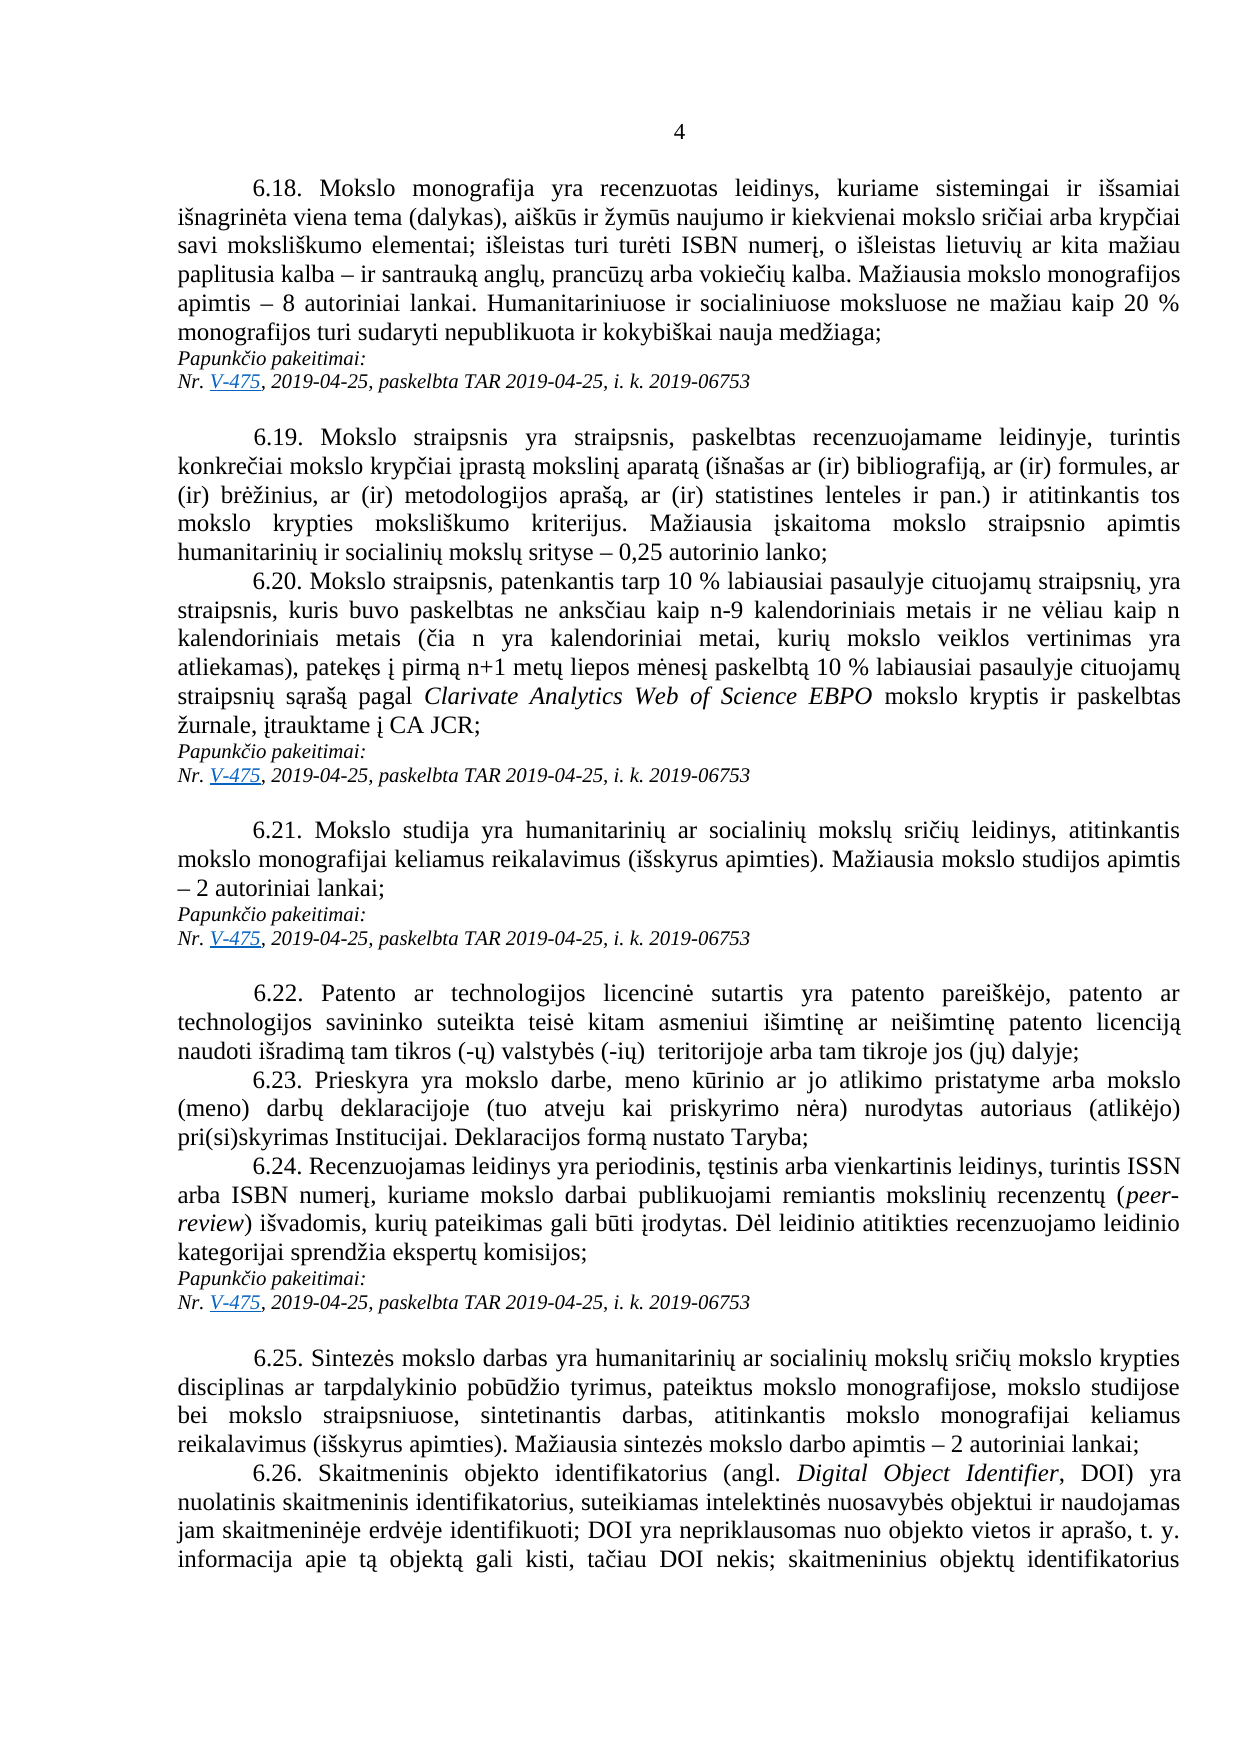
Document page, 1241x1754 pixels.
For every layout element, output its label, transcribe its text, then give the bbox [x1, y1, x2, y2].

text Papunkčio pakeitimai: [177, 902, 1181, 926]
text Papunkčio pakeitimai: [177, 738, 1181, 763]
text Nr. V-475, 2019-04-25, paskelbta TAR 2019-04-25, i. k. 2019-06753 [177, 369, 1181, 393]
text 6.26. Skaitmeninis objekto identifikatorius (angl. Digital Object Identifier, DOI) yra nuolatinis skaitmeninis identifikatorius, suteikiamas intelektinės nuosavybės objektui ir naudojamas jam skaitmeninėje erdvėje identifikuoti; DOI yra nepriklausomas nuo objekto vietos ir aprašo, t. y. informacija apie tą objektą gali kisti, tačiau DOI nekis; skaitmeninius objektų identifikatorius [177, 1458, 1181, 1573]
text Nr. V-475, 2019-04-25, paskelbta TAR 2019-04-25, i. k. 2019-06753 [177, 763, 1181, 787]
text 6.20. Mokslo straipsnis, patenkantis tarp 10 % labiausiai pasaulyje cituojamų straipsnių, yra straipsnis, kuris buvo paskelbtas ne anksčiau kaip n-9 kalendoriniais metais ir ne vėliau kaip n kalendoriniais metais (čia n yra kalendoriniai metai, kurių mokslo veiklos vertinimas yra atliekamas), patekęs į pirmą n+1 metų liepos mėnesį paskelbtą 10 % labiausiai pasaulyje cituojamų straipsnių sąrašą pagal Clarivate Analytics Web of Science EBPO mokslo kryptis ir paskelbtas žurnale, įtrauktame į CA JCR; [177, 566, 1181, 738]
text 6.18. Mokslo monografija yra recenzuotas leidinys, kuriame sistemingai ir išsamiai išnagrinėta viena tema (dalykas), aiškūs ir žymūs naujumo ir kiekvienai mokslo sričiai arba krypčiai savi moksliškumo elementai; išleistas turi turėti ISBN numerį, o išleistas lietuvių ar kita mažiau paplitusia kalba – ir santrauką anglų, prancūzų arba vokiečių kalba. Mažiausia mokslo monografijos apimtis – 8 autoriniai lankai. Humanitariniuose ir socialiniuose moksluose ne mažiau kaip 20 % monografijos turi sudaryti nepublikuota ir kokybiškai nauja medžiaga; [177, 173, 1181, 345]
text 6.21. Mokslo studija yra humanitarinių ar socialinių mokslų sričių leidinys, atitinkantis mokslo monografijai keliamus reikalavimus (išskyrus apimties). Mažiausia mokslo studijos apimtis – 2 autoriniai lankai; [177, 815, 1181, 902]
text Nr. V-475, 2019-04-25, paskelbta TAR 2019-04-25, i. k. 2019-06753 [177, 926, 1181, 950]
text Papunkčio pakeitimai: [177, 345, 1181, 369]
text Papunkčio pakeitimai: [177, 1266, 1181, 1290]
text 6.25. Sintezės mokslo darbas yra humanitarinių ar socialinių mokslų sričių mokslo krypties disciplinas ar tarpdalykinio pobūdžio tyrimus, pateiktus mokslo monografijose, mokslo studijose bei mokslo straipsniuose, sintetinantis darbas, atitinkantis mokslo monografijai keliamus reikalavimus (išskyrus apimties). Mažiausia sintezės mokslo darbo apimtis – 2 autoriniai lankai; [177, 1343, 1181, 1458]
text 6.22. Patento ar technologijos licencinė sutartis yra patento pareiškėjo, patento ar technologijos savininko suteikta teisė kitam asmeniui išimtinę ar neišimtinę patento licenciją naudoti išradimą tam tikros (-ų) valstybės (-ių) teritorijoje arba tam tikroje jos (jų) dalyje; [177, 978, 1181, 1065]
text Nr. V-475, 2019-04-25, paskelbta TAR 2019-04-25, i. k. 2019-06753 [177, 1290, 1181, 1314]
text 6.19. Mokslo straipsnis yra straipsnis, paskelbtas recenzuojamame leidinyje, turintis konkrečiai mokslo krypčiai įprastą mokslinį aparatą (išnašas ar (ir) bibliografiją, ar (ir) formules, ar (ir) brėžinius, ar (ir) metodologijos aprašą, ar (ir) statistines lenteles ir pan.) ir atitinkantis tos mokslo krypties moksliškumo kriterijus. Mažiausia įskaitoma mokslo straipsnio apimtis humanitarinių ir socialinių mokslų srityse – 0,25 autorinio lanko; [177, 422, 1181, 566]
text 6.23. Prieskyra yra mokslo darbe, meno kūrinio ar jo atlikimo pristatyme arba mokslo (meno) darbų deklaracijoje (tuo atveju kai priskyrimo nėra) nurodytas autoriaus (atlikėjo) pri(si)skyrimas Institucijai. Deklaracijos formą nustato Taryba; [177, 1065, 1181, 1151]
text 6.24. Recenzuojamas leidinys yra periodinis, tęstinis arba vienkartinis leidinys, turintis ISSN arba ISBN numerį, kuriame mokslo darbai publikuojami remiantis mokslinių recenzentų (peer-review) išvadomis, kurių pateikimas gali būti įrodytas. Dėl leidinio atitikties recenzuojamo leidinio kategorijai sprendžia ekspertų komisijos; [177, 1151, 1181, 1266]
